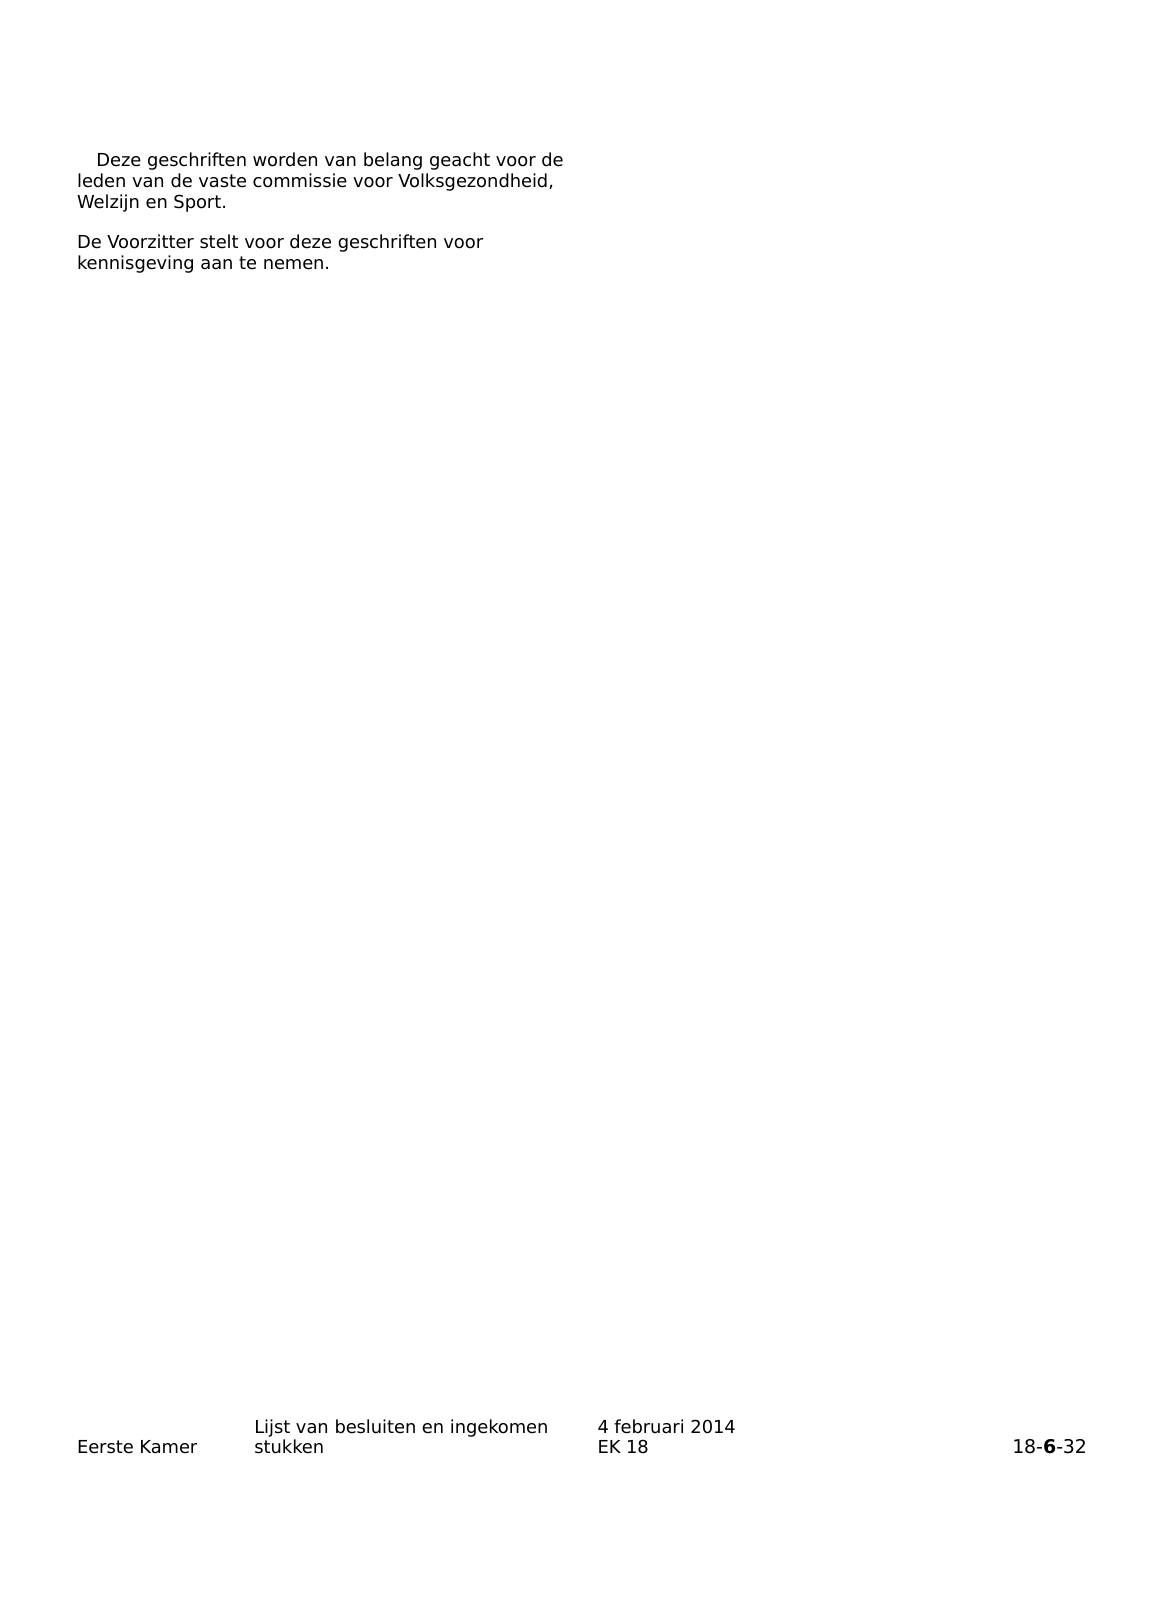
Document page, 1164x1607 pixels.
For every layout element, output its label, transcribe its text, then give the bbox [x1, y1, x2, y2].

text Deze geschriften worden van belang geacht voor de leden van de vaste commissie voor Volksgezondheid, Welzijn en Sport. [77, 150, 567, 212]
text De Voorzitter stelt voor deze geschriften voor kennisgeving aan te nemen. [77, 232, 567, 274]
